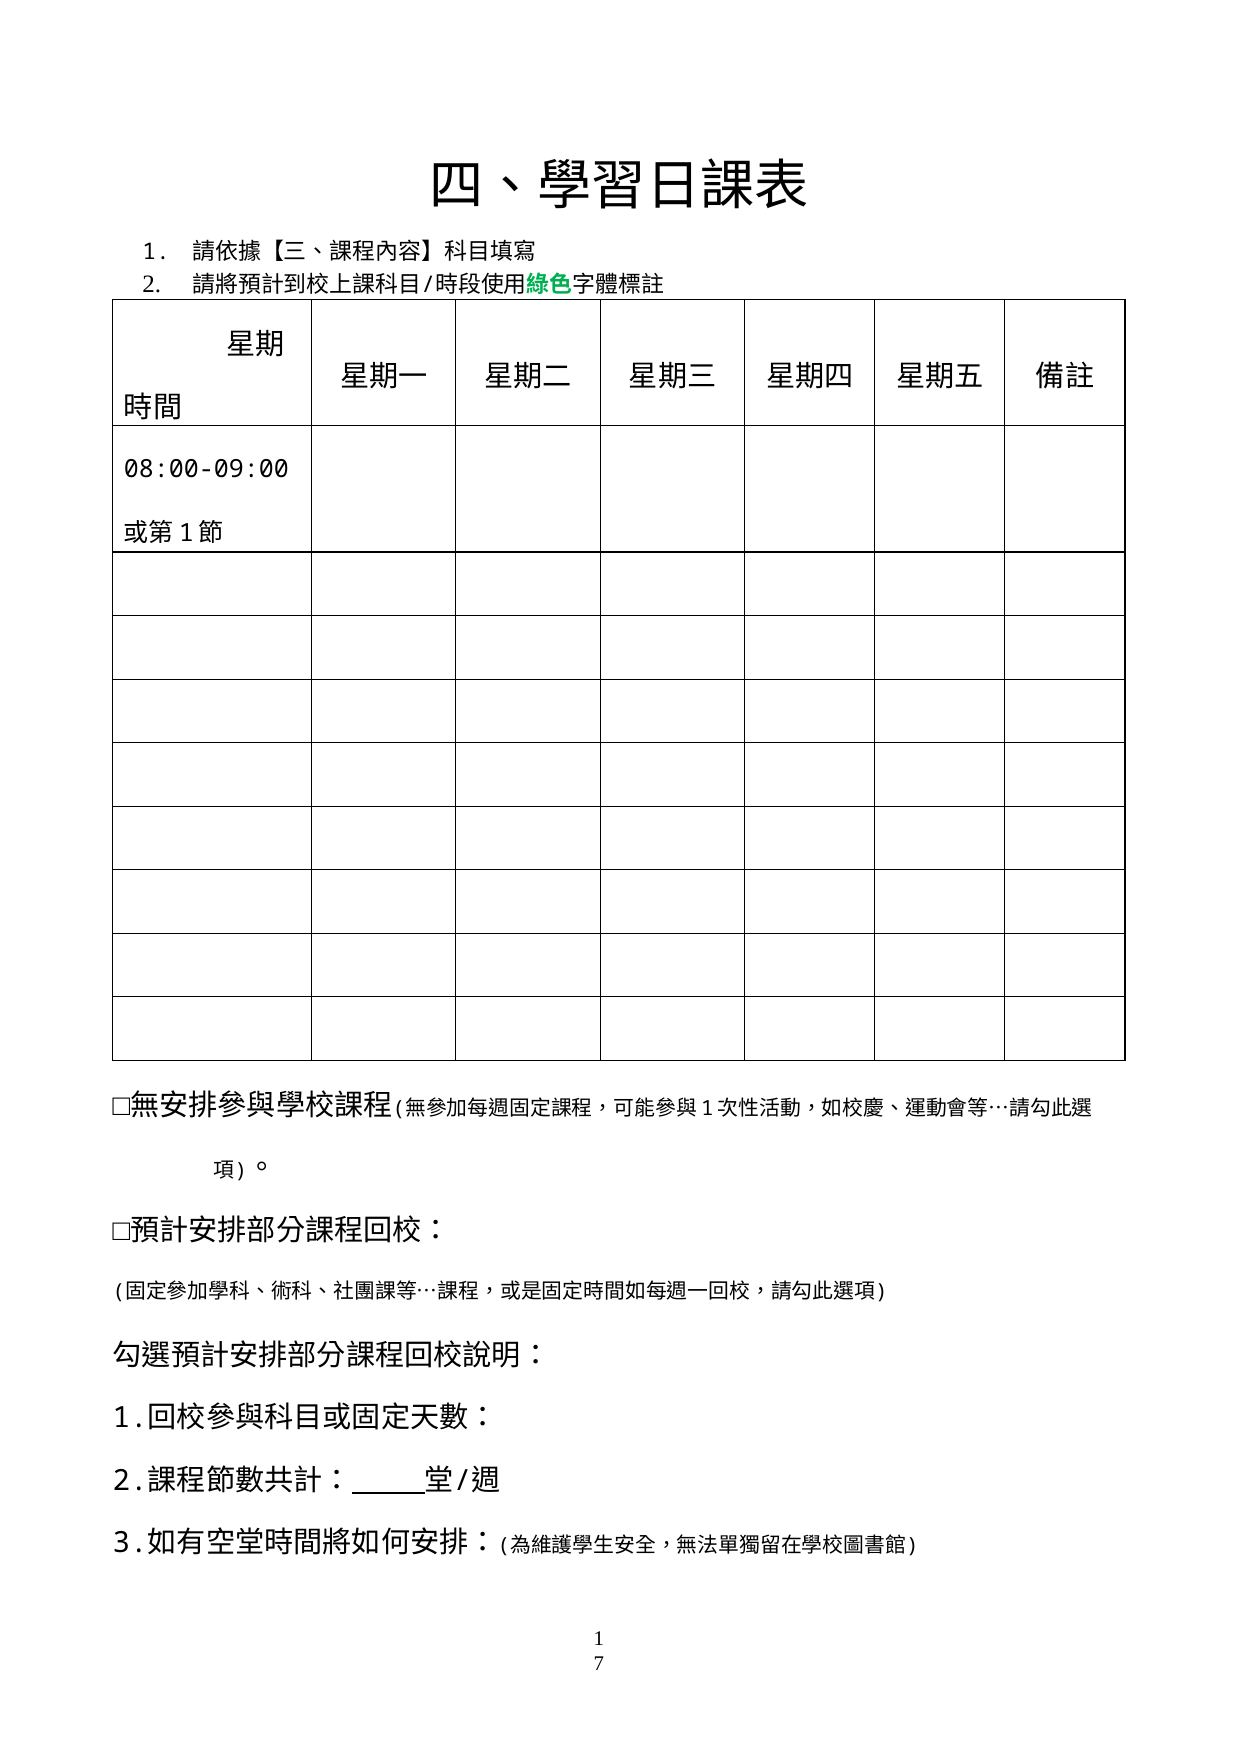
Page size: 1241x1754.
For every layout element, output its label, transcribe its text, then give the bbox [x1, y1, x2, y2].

table_cell [1005, 680, 1124, 742]
table_cell [1005, 616, 1124, 678]
list 請依據【三、課程內容】科目填寫 [142, 233, 1125, 266]
table_cell [1005, 934, 1124, 996]
table_cell [601, 934, 744, 996]
table_cell [601, 616, 744, 678]
table_cell [875, 616, 1004, 678]
table_cell [875, 807, 1004, 869]
table_cell [875, 426, 1004, 551]
table_cell [745, 807, 874, 869]
table_cell [601, 426, 744, 551]
table_cell [456, 934, 600, 996]
table_cell [745, 680, 874, 742]
text 勾選預計安排部分課程回校說明： [112, 1311, 1125, 1373]
table_cell [456, 616, 600, 678]
table_cell [875, 934, 1004, 996]
table_cell [745, 870, 874, 933]
table_cell [312, 743, 455, 806]
table_header 星期五 [875, 300, 1004, 425]
table_cell [113, 553, 311, 615]
table_cell [745, 997, 874, 1060]
text 1.回校參與科目或固定天數： [112, 1373, 1125, 1436]
table_cell [113, 997, 311, 1060]
table_cell [312, 934, 455, 996]
table_cell [312, 426, 455, 551]
text □預計安排部分課程回校： [112, 1186, 1125, 1248]
table_cell [745, 426, 874, 551]
table_cell [1005, 743, 1124, 806]
table_cell 08:00-09:00 或第1節 [113, 426, 311, 551]
table_cell [875, 870, 1004, 933]
table_cell [875, 680, 1004, 742]
table_cell [113, 616, 311, 678]
table_cell [113, 870, 311, 933]
table_cell [312, 616, 455, 678]
text 2.課程節數共計： 堂/週 [112, 1436, 1125, 1498]
table_cell [456, 743, 600, 806]
table_cell [1005, 553, 1124, 615]
table_cell [312, 870, 455, 933]
table_cell [875, 553, 1004, 615]
table_cell [601, 680, 744, 742]
table_cell [113, 807, 311, 869]
table_cell [456, 997, 600, 1060]
table_cell [745, 553, 874, 615]
table_cell [456, 807, 600, 869]
table_cell [601, 743, 744, 806]
table_cell [113, 680, 311, 742]
table_cell [875, 743, 1004, 806]
table_cell [312, 807, 455, 869]
table_header 星期一 [312, 300, 455, 425]
table_cell [113, 934, 311, 996]
table_cell [312, 553, 455, 615]
table_cell [456, 426, 600, 551]
table_cell [601, 807, 744, 869]
table_cell [1005, 997, 1124, 1060]
table_header 星期四 [745, 300, 874, 425]
list 請將預計到校上課科目/時段使用綠色字體標註 [142, 266, 1125, 299]
table_cell [1005, 807, 1124, 869]
table_cell [745, 616, 874, 678]
table_cell [456, 870, 600, 933]
table_header 備註 [1005, 300, 1124, 425]
table_cell [1005, 870, 1124, 933]
table_cell [875, 997, 1004, 1060]
table_cell [745, 743, 874, 806]
table_cell [456, 680, 600, 742]
table_header 星期 時間 [113, 300, 311, 425]
table_cell [312, 680, 455, 742]
table_header 星期三 [601, 300, 744, 425]
table_cell [601, 553, 744, 615]
table_cell [601, 997, 744, 1060]
table_cell [113, 743, 311, 806]
table_cell [601, 870, 744, 933]
table_cell [456, 553, 600, 615]
table_header 星期二 [456, 300, 600, 425]
table_cell [745, 934, 874, 996]
table_cell [312, 997, 455, 1060]
text 3.如有空堂時間將如何安排：(為維護學生安全，無法單獨留在學校圖書館) [112, 1498, 1125, 1561]
text □無安排參與學校課程(無參加每週固定課程，可能參與1次性活動，如校慶、運動會等…請勾此選項)。 [112, 1061, 1125, 1186]
text 四、學習日課表 [112, 108, 1125, 233]
text (固定參加學科、術科、社團課等…課程，或是固定時間如每週一回校，請勾此選項) [112, 1248, 1125, 1311]
table_cell [1005, 426, 1124, 551]
